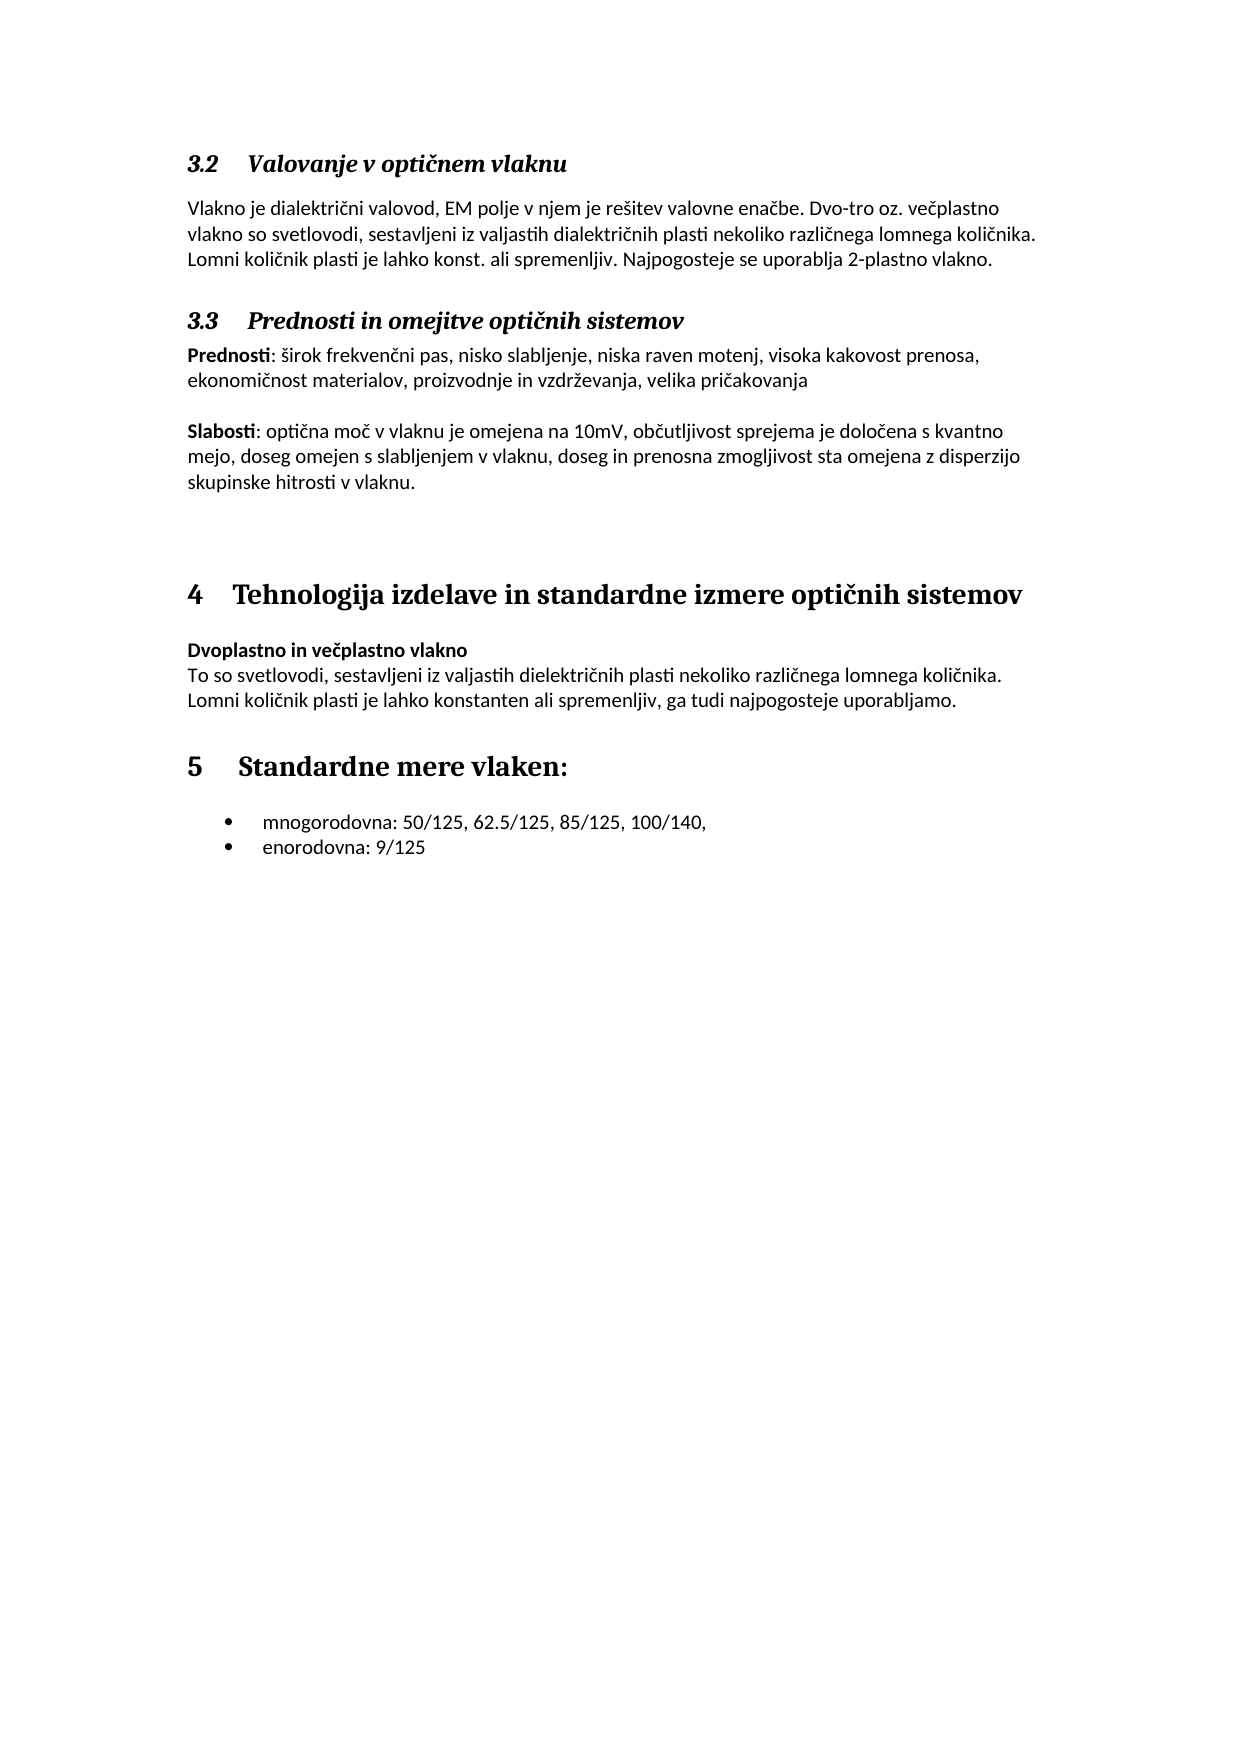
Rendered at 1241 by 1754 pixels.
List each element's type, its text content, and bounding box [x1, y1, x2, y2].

subtitle Valovanje v optičnem vlaknu [187, 150, 1053, 179]
text To so svetlovodi, sestavljeni iz valjastih dielektričnih plasti nekoliko različnega lomnega količnika. Lomni količnik plasti je lahko konstanten ali spremenljiv, ga tudi najpogosteje uporabljamo. [187, 662, 1053, 713]
text Dvoplastno in večplastno vlakno [187, 637, 1053, 662]
text Vlakno je dialektrični valovod, EM polje v njem je rešitev valovne enačbe. Dvo-tro oz. večplastno vlakno so svetlovodi, sestavljeni iz valjastih dialektričnih plasti nekoliko različnega lomnega količnika. Lomni količnik plasti je lahko konst. ali spremenljiv. Najpogosteje se uporablja 2-plastno vlakno. [187, 195, 1053, 272]
text Prednosti: širok frekvenčni pas, nisko slabljenje, niska raven motenj, visoka kakovost prenosa, ekonomičnost materialov, proizvodnje in vzdrževanja, velika pričakovanja [187, 342, 1053, 393]
subtitle Prednosti in omejitve optičnih sistemov [187, 307, 1053, 336]
subtitle Standardne mere vlaken: [187, 751, 1053, 784]
list enorodovna: 9/125 [225, 834, 1053, 860]
subtitle Tehnologija izdelave in standardne izmere optičnih sistemov [187, 578, 1053, 612]
text Slabosti: optična moč v vlaknu je omejena na 10mV, občutljivost sprejema je določena s kvantno mejo, doseg omejen s slabljenjem v vlaknu, doseg in prenosna zmogljivost sta omejena z disperzijo skupinske hitrosti v vlaknu. [187, 418, 1053, 494]
list mnogorodovna: 50/125, 62.5/125, 85/125, 100/140, [225, 809, 1053, 834]
